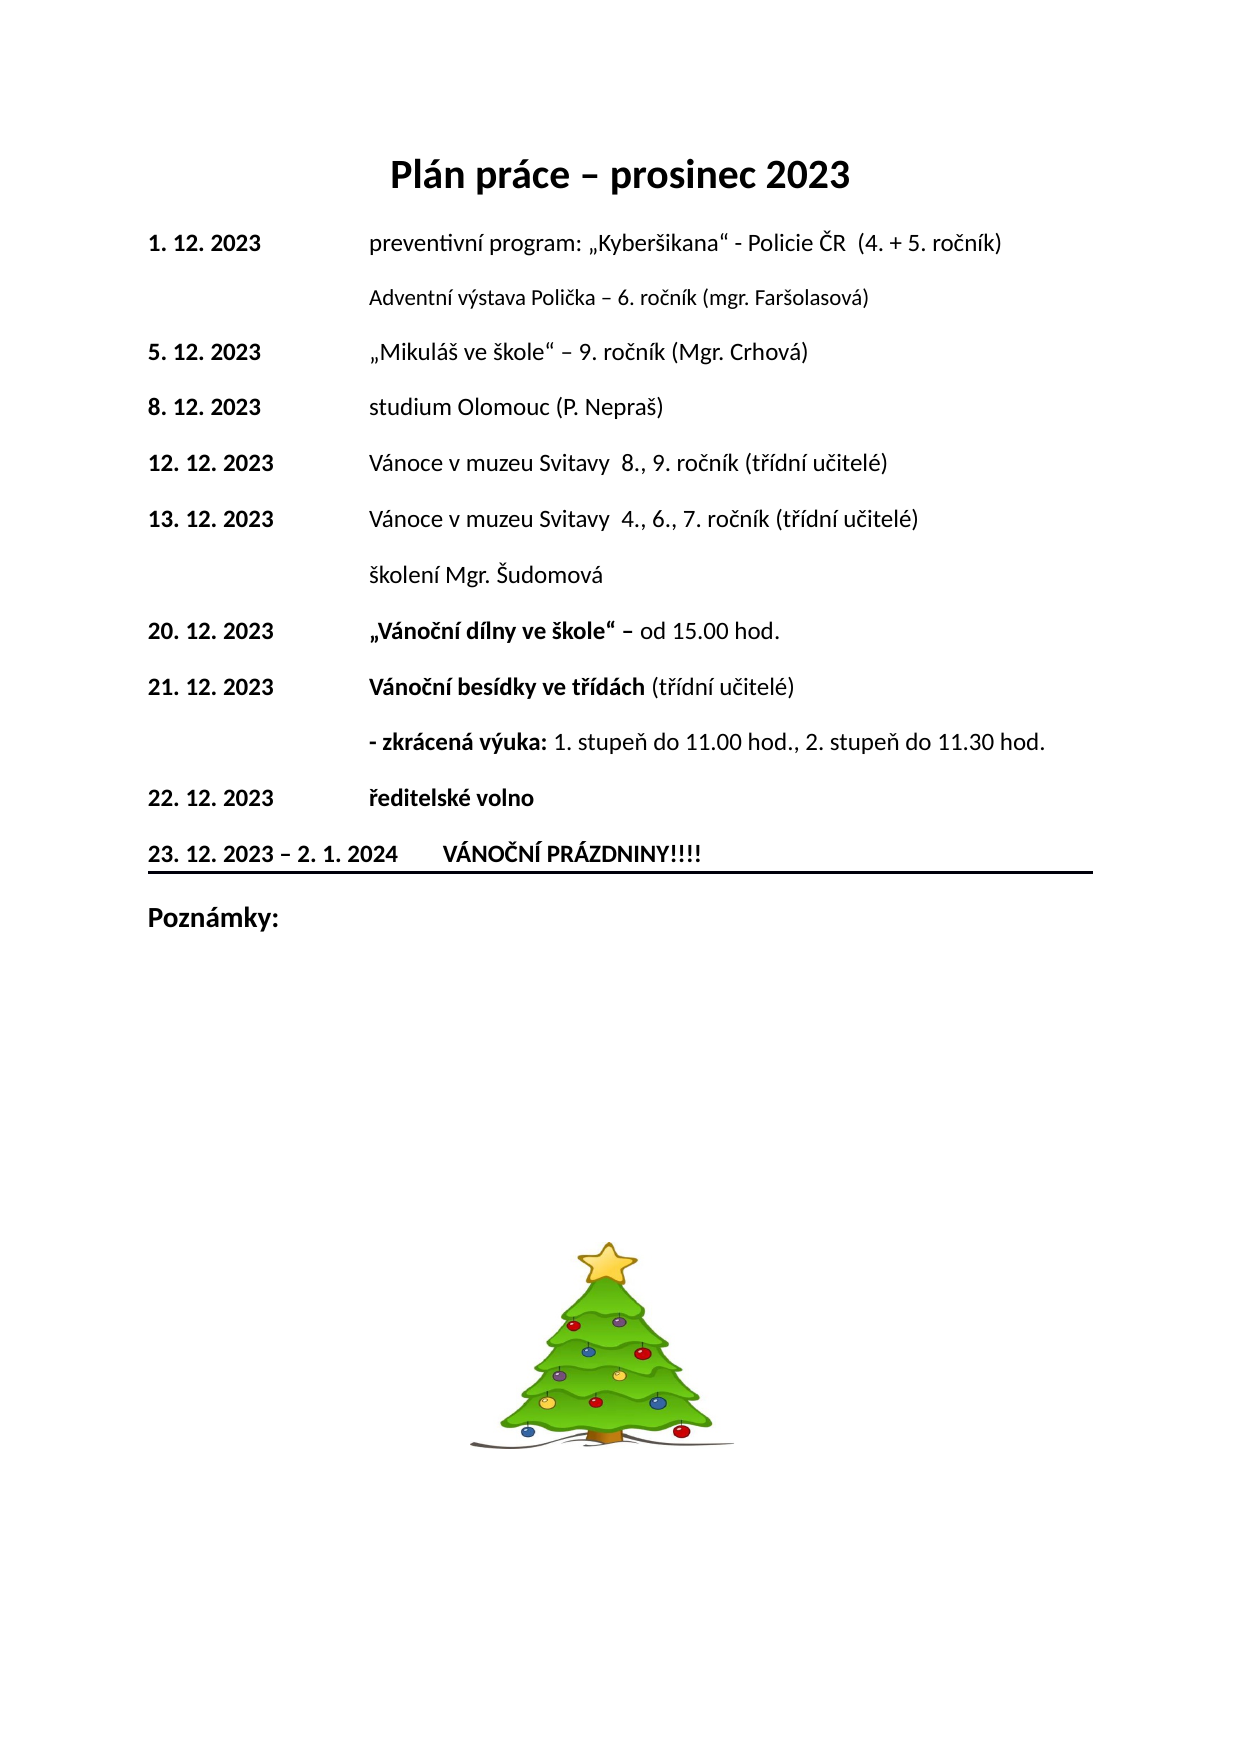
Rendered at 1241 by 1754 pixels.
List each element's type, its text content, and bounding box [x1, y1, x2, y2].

text 23. 12. 2023 – 2. 1. 2024 VÁNOČNÍ PRÁZDNINY!!!! [148, 838, 1093, 871]
text Plán práce – prosinec 2023 [148, 148, 1093, 198]
text Poznámky: [148, 899, 1093, 935]
text Adventní výstava Polička – 6. ročník (mgr. Faršolasová) [148, 283, 1093, 311]
text 1. 12. 2023 preventivní program: „Kyberšikana“ - Policie ČR (4. + 5. ročník) [148, 227, 1093, 257]
text 20. 12. 2023 „Vánoční dílny ve škole“ – od 15.00 hod. [148, 615, 1093, 645]
text - zkrácená výuka: 1. stupeň do 11.00 hod., 2. stupeň do 11.30 hod. [148, 727, 1093, 757]
text 13. 12. 2023 Vánoce v muzeu Svitavy 4., 6., 7. ročník (třídní učitelé) [148, 503, 1093, 534]
text 5. 12. 2023 „Mikuláš ve škole“ – 9. ročník (Mgr. Crhová) [148, 336, 1093, 366]
text 22. 12. 2023 ředitelské volno [148, 782, 1093, 813]
text 21. 12. 2023 Vánoční besídky ve třídách (třídní učitelé) [148, 671, 1093, 701]
text školení Mgr. Šudomová [148, 559, 1093, 589]
text 12. 12. 2023 Vánoce v muzeu Svitavy 8., 9. ročník (třídní učitelé) [148, 447, 1093, 478]
text 8. 12. 2023 studium Olomouc (P. Nepraš) [148, 392, 1093, 422]
